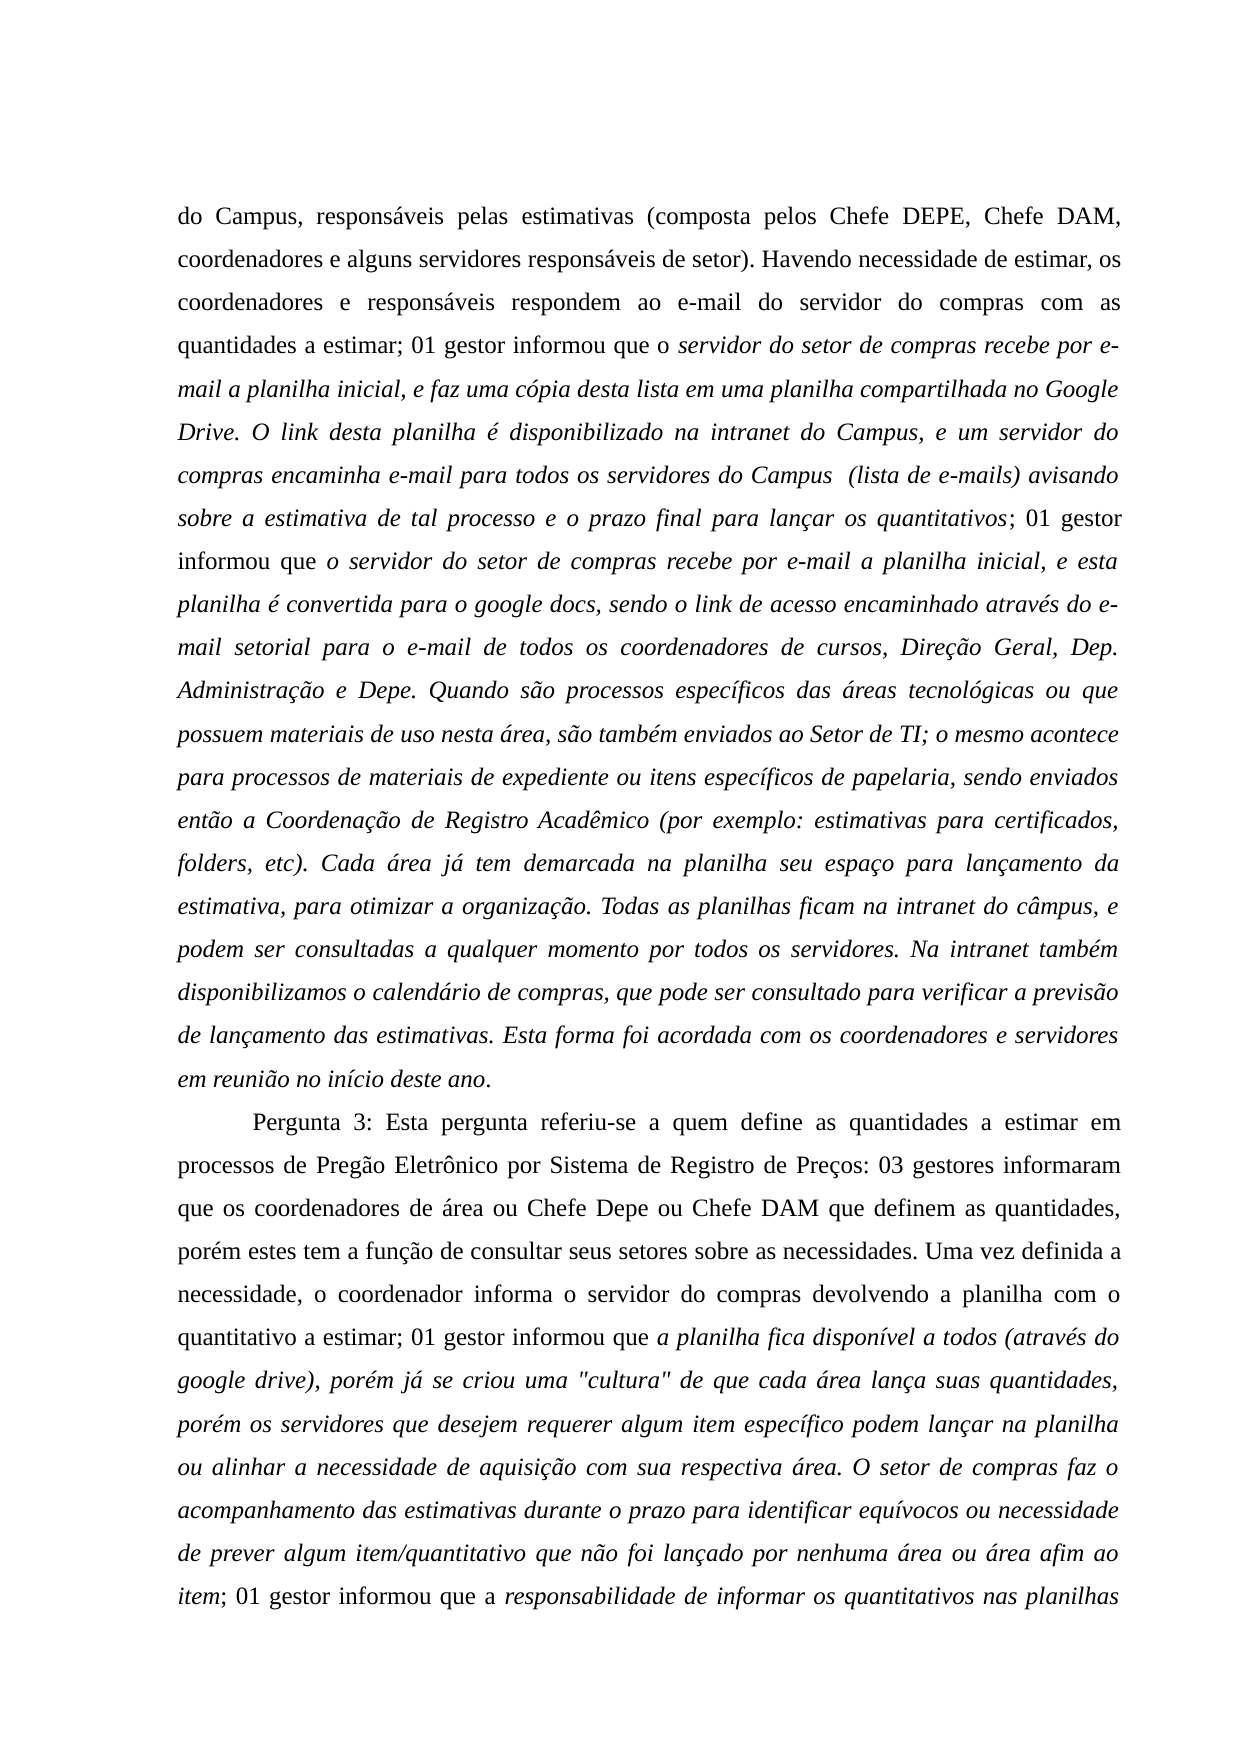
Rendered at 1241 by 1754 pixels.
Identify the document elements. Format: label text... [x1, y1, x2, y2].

text Pergunta 3: Esta pergunta referiu-se a quem define as quantidades a estimar em processos de Pregão Eletrônico por Sistema de Registro de Preços: 03 gestores informaram que os coordenadores de área ou Chefe Depe ou Chefe DAM que definem as quantidades, porém estes tem a função de consultar seus setores sobre as necessidades. Uma vez definida a necessidade, o coordenador informa o servidor do compras devolvendo a planilha com o quantitativo a estimar; 01 gestor informou que a planilha fica disponível a todos (através do google drive), porém já se criou uma "cultura" de que cada área lança suas quantidades, porém os servidores que desejem requerer algum item específico podem lançar na planilha ou alinhar a necessidade de aquisição com sua respectiva área. O setor de compras faz o acompanhamento das estimativas durante o prazo para identificar equívocos ou necessidade de prever algum item/quantitativo que não foi lançado por nenhuma área ou área afim ao item; 01 gestor informou que a responsabilidade de informar os quantitativos nas planilhas [177, 1107, 1122, 1610]
text do Campus, responsáveis pelas estimativas (composta pelos Chefe DEPE, Chefe DAM, coordenadores e alguns servidores responsáveis de setor). Havendo necessidade de estimar, os coordenadores e responsáveis respondem ao e-mail do servidor do compras com as quantidades a estimar; 01 gestor informou que o servidor do setor de compras recebe por e-mail a planilha inicial, e faz uma cópia desta lista em uma planilha compartilhada no Google Drive. O link desta planilha é disponibilizado na intranet do Campus, e um servidor do compras encaminha e-mail para todos os servidores do Campus (lista de e-mails) avisando sobre a estimativa de tal processo e o prazo final para lançar os quantitativos; 01 gestor informou que o servidor do setor de compras recebe por e-mail a planilha inicial, e esta planilha é convertida para o google docs, sendo o link de acesso encaminhado através do e-mail setorial para o e-mail de todos os coordenadores de cursos, Direção Geral, Dep. Administração e Depe. Quando são processos específicos das áreas tecnológicas ou que possuem materiais de uso nesta área, são também enviados ao Setor de TI; o mesmo acontece para processos de materiais de expediente ou itens específicos de papelaria, sendo enviados então a Coordenação de Registro Acadêmico (por exemplo: estimativas para certificados, folders, etc). Cada área já tem demarcada na planilha seu espaço para lançamento da estimativa, para otimizar a organização. Todas as planilhas ficam na intranet do câmpus, e podem ser consultadas a qualquer momento por todos os servidores. Na intranet também disponibilizamos o calendário de compras, que pode ser consultado para verificar a previsão de lançamento das estimativas. Esta forma foi acordada com os coordenadores e servidores em reunião no início deste ano. [177, 201, 1122, 1092]
